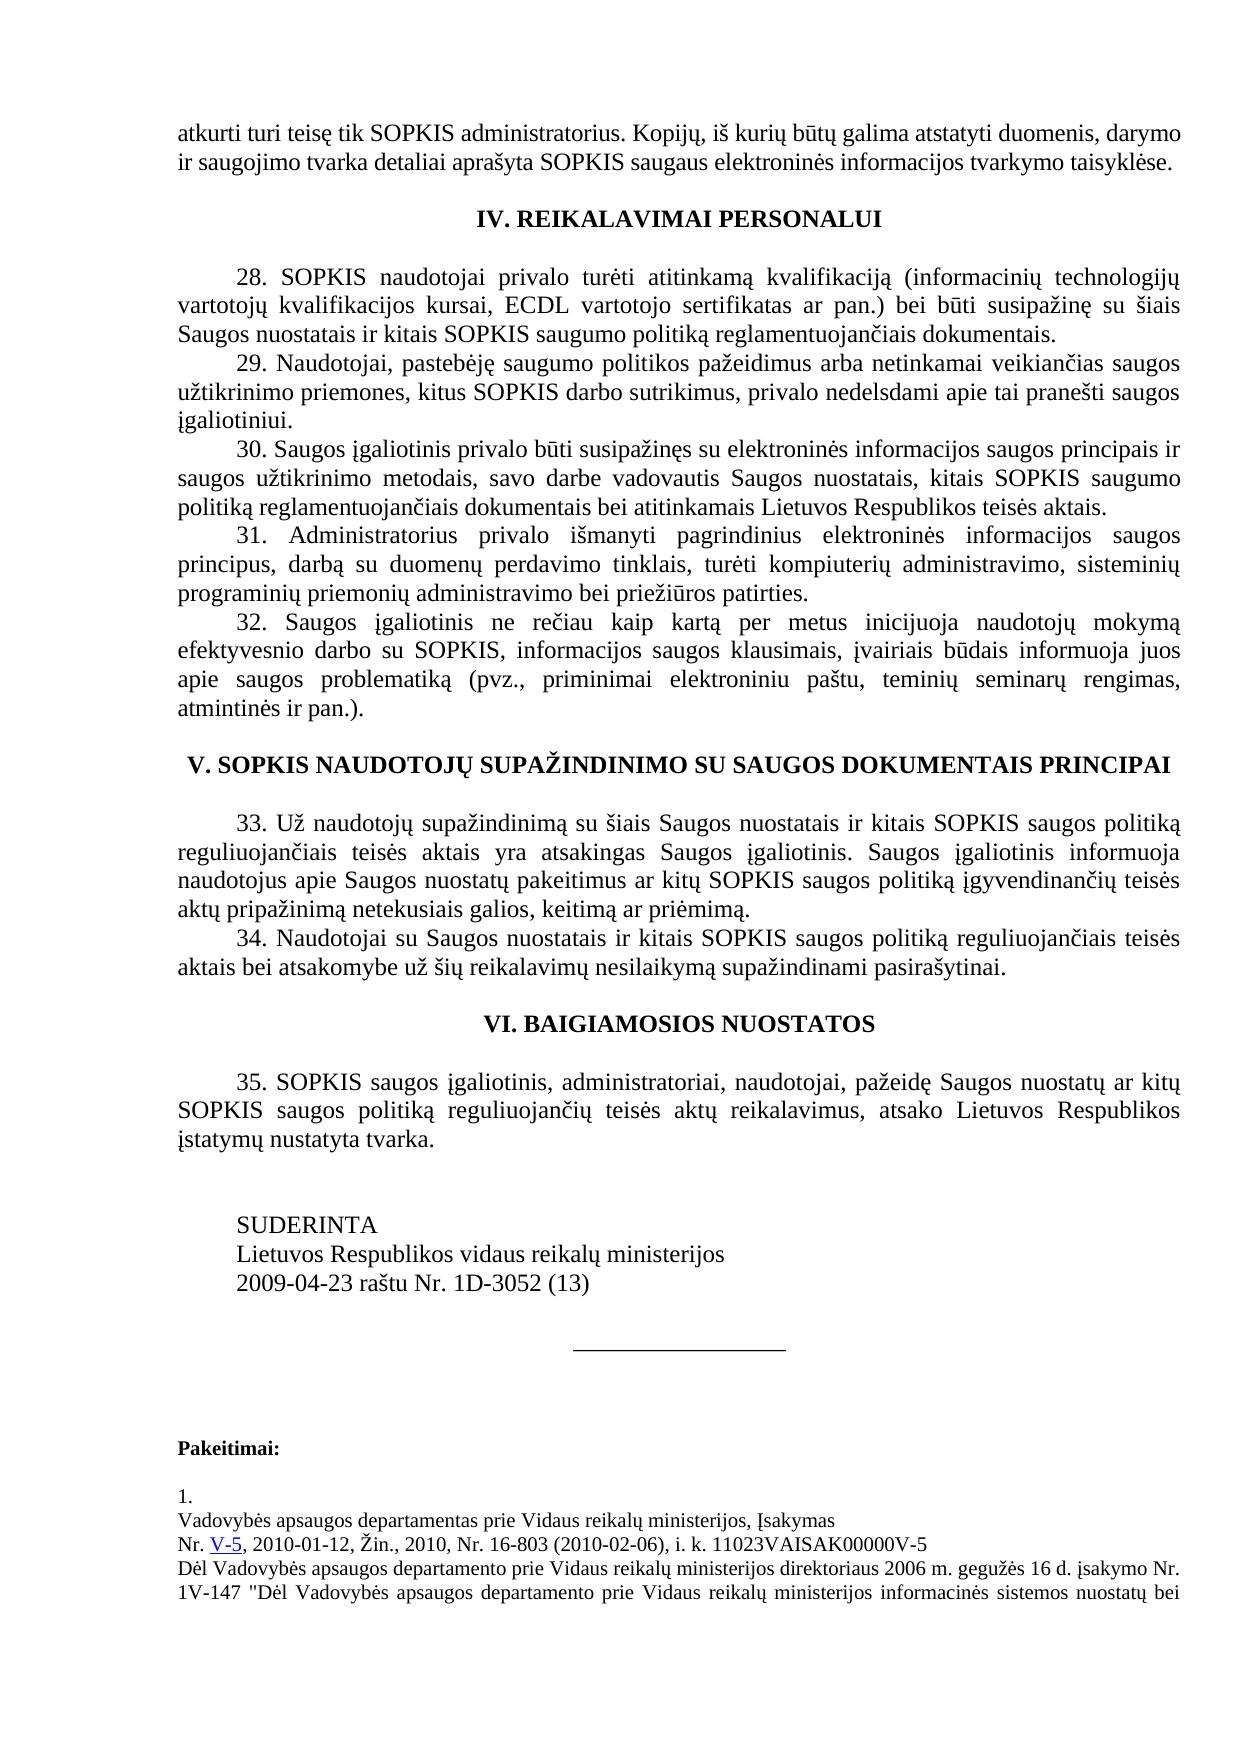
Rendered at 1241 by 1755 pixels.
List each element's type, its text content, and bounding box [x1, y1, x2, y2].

text atkurti turi teisę tik SOPKIS administratorius. Kopijų, iš kurių būtų galima atstatyti duomenis, darymo ir saugojimo tvarka detaliai aprašyta SOPKIS saugaus elektroninės informacijos tvarkymo taisyklėse. [177, 118, 1181, 176]
text 34. Naudotojai su Saugos nuostatais ir kitais SOPKIS saugos politiką reguliuojančiais teisės aktais bei atsakomybe už šių reikalavimų nesilaikymą supažindinami pasirašytinai. [177, 923, 1181, 981]
text SUDERINTA [177, 1211, 1181, 1239]
text VI. BAIGIAMOSIOS NUOSTATOS [177, 1009, 1181, 1038]
text 1. [177, 1484, 1181, 1508]
text _________________ [177, 1326, 1181, 1354]
text 30. Saugos įgaliotinis privalo būti susipažinęs su elektroninės informacijos saugos principais ir saugos užtikrinimo metodais, savo darbe vadovautis Saugos nuostatais, kitais SOPKIS saugumo politiką reglamentuojančiais dokumentais bei atitinkamais Lietuvos Respublikos teisės aktais. [177, 434, 1181, 521]
text Pakeitimai: [177, 1436, 1181, 1460]
text Dėl Vadovybės apsaugos departamento prie Vidaus reikalų ministerijos direktoriaus 2006 m. gegužės 16 d. įsakymo Nr. 1V-147 "Dėl Vadovybės apsaugos departamento prie Vidaus reikalų ministerijos informacinės sistemos nuostatų bei [177, 1556, 1181, 1604]
text 31. Administratorius privalo išmanyti pagrindinius elektroninės informacijos saugos principus, darbą su duomenų perdavimo tinklais, turėti kompiuterių administravimo, sisteminių programinių priemonių administravimo bei priežiūros patirties. [177, 521, 1181, 607]
text IV. REIKALAVIMAI PERSONALUI [177, 204, 1181, 233]
text 2009-04-23 raštu Nr. 1D-3052 (13) [177, 1268, 1181, 1297]
text Lietuvos Respublikos vidaus reikalų ministerijos [177, 1239, 1181, 1268]
text Vadovybės apsaugos departamentas prie Vidaus reikalų ministerijos, Įsakymas [177, 1508, 1181, 1532]
text 35. SOPKIS saugos įgaliotinis, administratoriai, naudotojai, pažeidę Saugos nuostatų ar kitų SOPKIS saugos politiką reguliuojančių teisės aktų reikalavimus, atsako Lietuvos Respublikos įstatymų nustatyta tvarka. [177, 1067, 1181, 1153]
text 33. Už naudotojų supažindinimą su šiais Saugos nuostatais ir kitais SOPKIS saugos politiką reguliuojančiais teisės aktais yra atsakingas Saugos įgaliotinis. Saugos įgaliotinis informuoja naudotojus apie Saugos nuostatų pakeitimus ar kitų SOPKIS saugos politiką įgyvendinančių teisės aktų pripažinimą netekusiais galios, keitimą ar priėmimą. [177, 808, 1181, 923]
text 29. Naudotojai, pastebėję saugumo politikos pažeidimus arba netinkamai veikiančias saugos užtikrinimo priemones, kitus SOPKIS darbo sutrikimus, privalo nedelsdami apie tai pranešti saugos įgaliotiniui. [177, 348, 1181, 434]
text V. SOPKIS NAUDOTOJŲ SUPAŽINDINIMO SU SAUGOS DOKUMENTAIS PRINCIPAI [177, 751, 1181, 779]
text 32. Saugos įgaliotinis ne rečiau kaip kartą per metus inicijuoja naudotojų mokymą efektyvesnio darbo su SOPKIS, informacijos saugos klausimais, įvairiais būdais informuoja juos apie saugos problematiką (pvz., priminimai elektroniniu paštu, teminių seminarų rengimas, atmintinės ir pan.). [177, 607, 1181, 722]
text Nr. V-5, 2010-01-12, Žin., 2010, Nr. 16-803 (2010-02-06), i. k. 11023VAISAK00000V-5 [177, 1532, 1181, 1556]
text 28. SOPKIS naudotojai privalo turėti atitinkamą kvalifikaciją (informacinių technologijų vartotojų kvalifikacijos kursai, ECDL vartotojo sertifikatas ar pan.) bei būti susipažinę su šiais Saugos nuostatais ir kitais SOPKIS saugumo politiką reglamentuojančiais dokumentais. [177, 262, 1181, 348]
